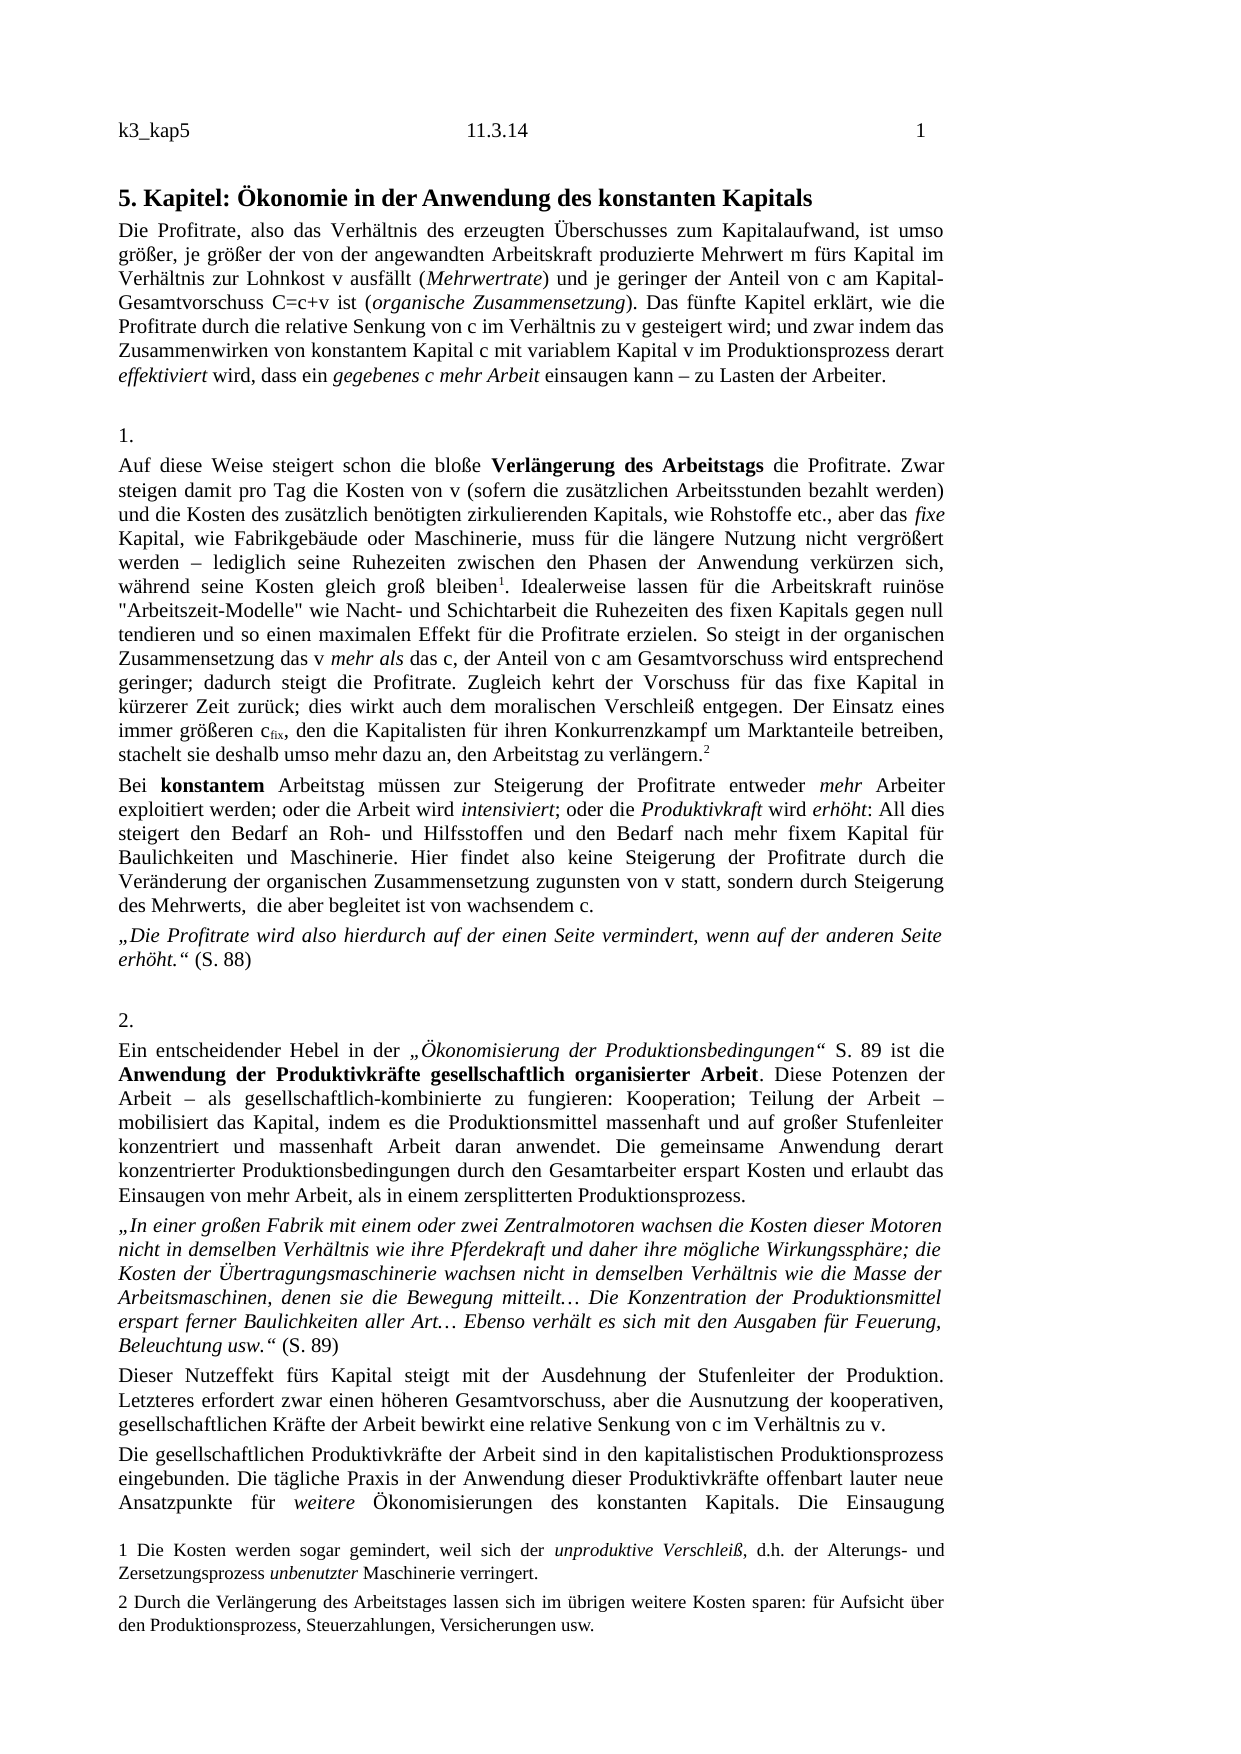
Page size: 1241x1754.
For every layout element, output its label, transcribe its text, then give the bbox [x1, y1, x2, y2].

text Die gesellschaftlichen Produktivkräfte der Arbeit sind in den kapitalistischen Produktionsprozess eingebunden. Die tägliche Praxis in der Anwendung dieser Produktivkräfte offenbart lauter neue Ansatzpunkte für weitere Ökonomisierungen des konstanten Kapitals. Die Einsaugung [118, 1442, 945, 1514]
text Bei konstantem Arbeitstag müssen zur Steigerung der Profitrate entweder mehr Arbeiter exploitiert werden; oder die Arbeit wird intensiviert; oder die Produktivkraft wird erhöht: All dies steigert den Bedarf an Roh- und Hilfsstoffen und den Bedarf nach mehr fixem Kapital für Baulichkeiten und Maschinerie. Hier findet also keine Steigerung der Profitrate durch die Veränderung der organischen Zusammensetzung zugunsten von v statt, sondern durch Steigerung des Mehrwerts, die aber begleitet ist von wachsendem c. [118, 772, 945, 917]
subtitle 5. Kapitel: Ökonomie in der Anwendung des konstanten Kapitals [118, 183, 945, 212]
text Auf diese Weise steigert schon die bloße Verlängerung des Arbeitstags die Profitrate. Zwar steigen damit pro Tag die Kosten von v (sofern die zusätzlichen Arbeitsstunden bezahlt werden) und die Kosten des zusätzlich benötigten zirkulierenden Kapitals, wie Rohstoffe etc., aber das fixe Kapital, wie Fabrikgebäude oder Maschinerie, muss für die längere Nutzung nicht vergrößert werden – lediglich seine Ruhezeiten zwischen den Phasen der Anwendung verkürzen sich, während seine Kosten gleich groß bleiben. Idealerweise lassen für die Arbeitskraft ruinöse "Arbeitszeit-Modelle" wie Nacht- und Schichtarbeit die Ruhezeiten des fixen Kapitals gegen null tendieren und so einen maximalen Effekt für die Profitrate erzielen. So steigt in der organischen Zusammensetzung das v mehr als das c, der Anteil von c am Gesamtvorschuss wird entsprechend geringer; dadurch steigt die Profitrate. Zugleich kehrt der Vorschuss für das fixe Kapital in kürzerer Zeit zurück; dies wirkt auch dem moralischen Verschleiß entgegen. Der Einsatz eines immer größeren cfix, den die Kapitalisten für ihren Konkurrenzkampf um Marktanteile betreiben, stachelt sie deshalb umso mehr dazu an, den Arbeitstag zu verlängern. [118, 453, 945, 766]
text Dieser Nutzeffekt fürs Kapital steigt mit der Ausdehnung der Stufenleiter der Produktion. Letzteres erfordert zwar einen höheren Gesamtvorschuss, aber die Ausnutzung der kooperativen, gesellschaftlichen Kräfte der Arbeit bewirkt eine relative Senkung von c im Verhältnis zu v. [118, 1363, 945, 1436]
text „Die Profitrate wird also hierdurch auf der einen Seite vermindert, wenn auf der anderen Seite erhöht.“ (S. 88) [118, 923, 945, 971]
text Ein entscheidender Hebel in der „Ökonomisierung der Produktionsbedingungen“ S. 89 ist die Anwendung der Produktivkräfte gesellschaftlich organisierter Arbeit. Diese Potenzen der Arbeit – als gesellschaftlich-kombinierte zu fungieren: Kooperation; Teilung der Arbeit – mobilisiert das Kapital, indem es die Produktionsmittel massenhaft und auf großer Stufenleiter konzentriert und massenhaft Arbeit daran anwendet. Die gemeinsame Anwendung derart konzentrierter Produktionsbedingungen durch den Gesamtarbeiter erspart Kosten und erlaubt das Einsaugen von mehr Arbeit, als in einem zersplitterten Produktionsprozess. [118, 1038, 945, 1207]
text 1. [118, 423, 945, 447]
text Die Kosten werden sogar gemindert, weil sich der unproduktive Verschleiß, d.h. der Alterungs- und Zersetzungsprozess unbenutzter Maschinerie verringert. [118, 1537, 945, 1583]
text Durch die Verlängerung des Arbeitstages lassen sich im übrigen weitere Kosten sparen: für Aufsicht über den Produktionsprozess, Steuerzahlungen, Versicherungen usw. [118, 1590, 945, 1636]
text Die Profitrate, also das Verhältnis des erzeugten Überschusses zum Kapitalaufwand, ist umso größer, je größer der von der angewandten Arbeitskraft produzierte Mehrwert m fürs Kapital im Verhältnis zur Lohnkost v ausfällt (Mehrwertrate) und je geringer der Anteil von c am Kapital-Gesamtvorschuss C=c+v ist (organische Zusammensetzung). Das fünfte Kapitel erklärt, wie die Profitrate durch die relative Senkung von c im Verhältnis zu v gesteigert wird; und zwar indem das Zusammenwirken von konstantem Kapital c mit variablem Kapital v im Produktionsprozess derart effektiviert wird, dass ein gegebenes c mehr Arbeit einsaugen kann – zu Lasten der Arbeiter. [118, 218, 945, 387]
text „In einer großen Fabrik mit einem oder zwei Zentralmotoren wachsen die Kosten dieser Motoren nicht in demselben Verhältnis wie ihre Pferdekraft und daher ihre mögliche Wirkungssphäre; die Kosten der Übertragungsmaschinerie wachsen nicht in demselben Verhältnis wie die Masse der Arbeitsmaschinen, denen sie die Bewegung mitteilt… Die Konzentration der Produktionsmittel erspart ferner Baulichkeiten aller Art… Ebenso verhält es sich mit den Ausgaben für Feuerung, Beleuchtung usw.“ (S. 89) [118, 1213, 945, 1357]
text 2. [118, 1008, 945, 1032]
